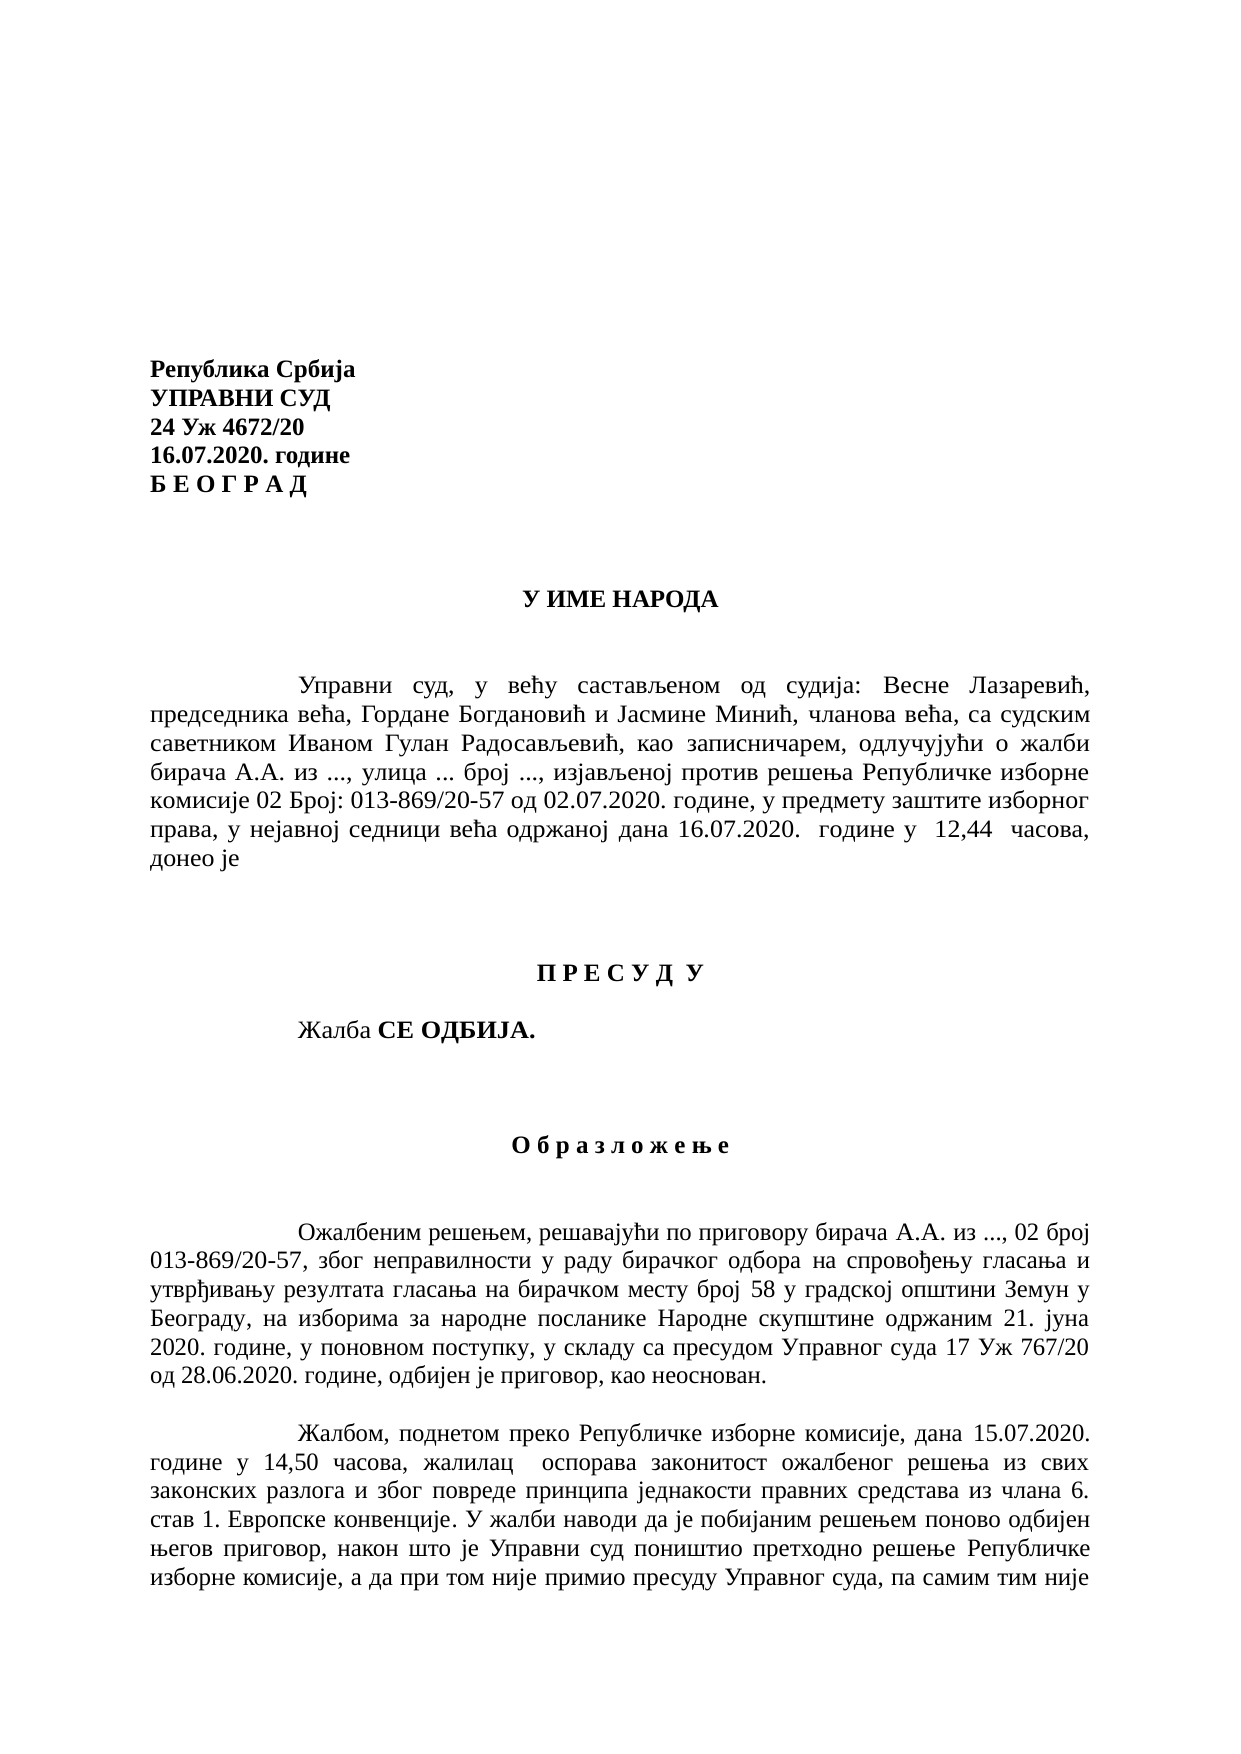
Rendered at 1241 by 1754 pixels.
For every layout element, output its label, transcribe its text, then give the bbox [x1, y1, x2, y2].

text П Р Е С У Д У [150, 958, 1090, 987]
text УПРАВНИ СУД [150, 383, 1090, 412]
text У ИМЕ НАРОДА [150, 584, 1090, 613]
text О б р а з л о ж е њ е [150, 1130, 1090, 1159]
text Жалба СЕ ОДБИЈА. [150, 1015, 1090, 1044]
text Република Србија [150, 148, 1090, 383]
text 24 Уж 4672/20 [150, 412, 1090, 440]
text 16.07.2020. године [150, 440, 1090, 469]
text Управни суд, у већу састављеном од судија: Весне Лазаревић, председника већа, Гордане Богдановић и Јасмине Минић, чланова већа, са судским саветником Иваном Гулан Радосављевић, као записничарем, одлучујући о жалби бирача A.A. из ..., улица ... број ..., изјављеној против решења Републичке изборне комисије 02 Број: 013-869/20-57 од 02.07.2020. године, у предмету заштите изборног права, у нејавној седници већа одржаној дана 16.07.2020. године у 12,44 часова, донео је [150, 670, 1090, 872]
text Ожалбеним решењем, решавајући по приговору бирача А.А. из ..., 02 број 013-869/20-57, због неправилности у раду бирачког одбора на спровођењу гласања и утврђивању резултата гласања на бирачком месту број 58 у градској општини Земун у Београду, на изборима за народне посланике Народне скупштине одржаним 21. јуна 2020. године, у поновном поступку, у складу са пресудом Управног суда 17 Уж 767/20 од 28.06.2020. године, одбијен је приговор, као неоснован. [150, 1217, 1090, 1389]
text Б Е О Г Р А Д [150, 469, 1090, 498]
text Жалбом, поднетом преко Републичке изборне комисије, дана 15.07.2020. године у 14,50 часова, жалилац оспорава законитост ожалбеног решења из свих законских разлога и због повреде принципа једнакости правних средстава из члана 6. став 1. Европске конвенције. У жалби наводи да је побијаним решењем поново одбијен његов приговор, након што је Управни суд поништио претходно решење Републичке изборне комисије, а да при том није примио пресуду Управног суда, па самим тим није [150, 1418, 1090, 1590]
